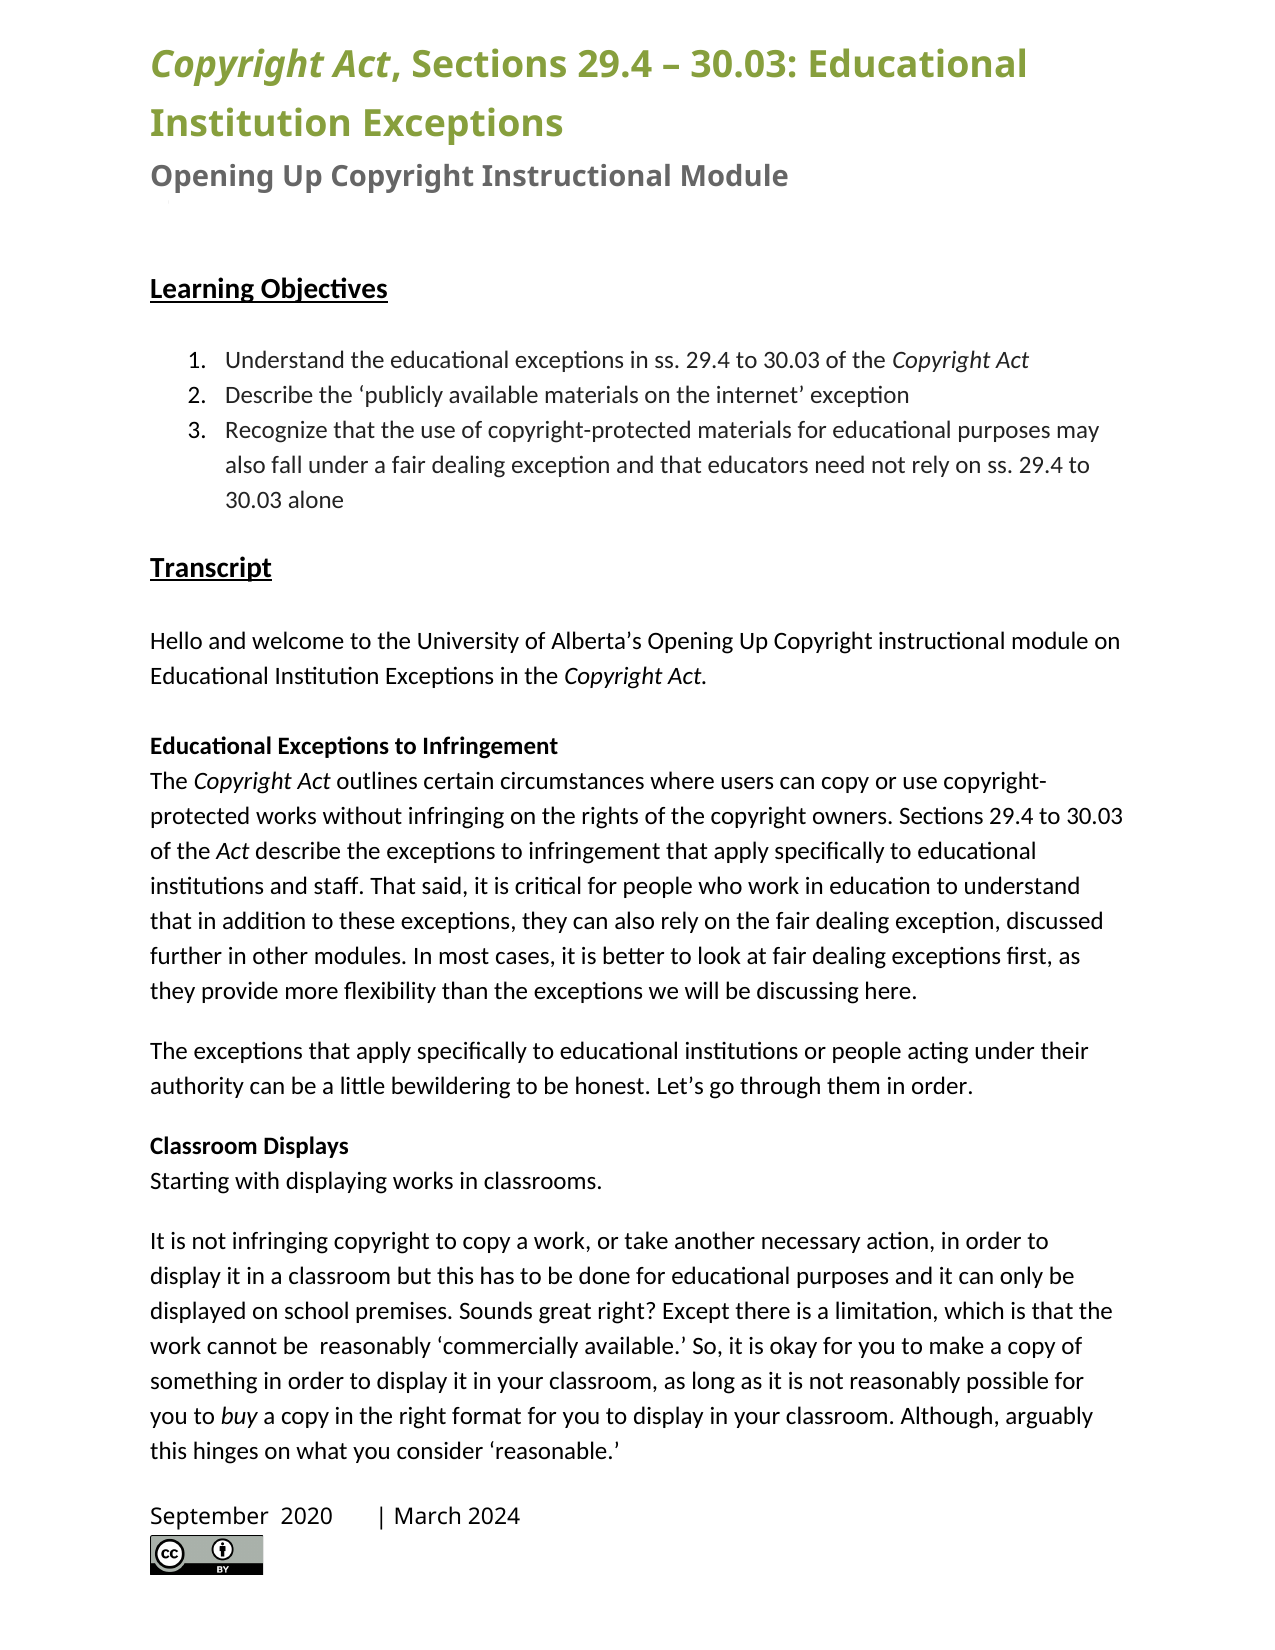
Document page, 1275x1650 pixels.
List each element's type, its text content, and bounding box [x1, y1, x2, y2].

picture [150, 1535, 264, 1575]
text Learning Objectives [150, 270, 1125, 306]
text Educational Exceptions to Infringement [150, 730, 1125, 761]
text The Copyright Act outlines certain circumstances where users can copy or use copyright-protected works without infringing on the rights of the copyright owners. Sections 29.4 to 30.03 of the Act describe the exceptions to infringement that apply specifically to educational institutions and staff. That said, it is critical for people who work in education to understand that in addition to these exceptions, they can also rely on the fair dealing exception, discussed further in other modules. In most cases, it is better to look at fair dealing exceptions first, as they provide more flexibility than the exceptions we will be discussing here. [150, 765, 1125, 1006]
text It is not infringing copyright to copy a work, or take another necessary action, in order to display it in a classroom but this has to be done for educational purposes and it can only be displayed on school premises. Sounds great right? Except there is a limitation, which is that the work cannot be reasonably ‘commercially available.’ So, it is okay for you to make a copy of something in order to display it in your classroom, as long as it is not reasonably possible for you to buy a copy in the right format for you to display in your classroom. Although, arguably this hinges on what you consider ‘reasonable.’ [150, 1225, 1125, 1466]
list Understand the educational exceptions in ss. 29.4 to 30.03 of the Copyright Act [187, 344, 1125, 375]
list Recognize that the use of copyright-protected materials for educational purposes may also fall under a fair dealing exception and that educators need not rely on ss. 29.4 to 30.03 alone [187, 414, 1125, 545]
text Classroom Displays [150, 1130, 1125, 1161]
text Starting with displaying works in classrooms. [150, 1165, 1125, 1196]
text Transcript [150, 549, 1125, 585]
text Hello and welcome to the University of Alberta’s Opening Up Copyright instructional module on Educational Institution Exceptions in the Copyright Act. [150, 625, 1125, 691]
list Describe the ‘publicly available materials on the internet’ exception [187, 379, 1125, 410]
text The exceptions that apply specifically to educational institutions or people acting under their authority can be a little bewildering to be honest. Let’s go through them in order. [150, 1035, 1125, 1101]
